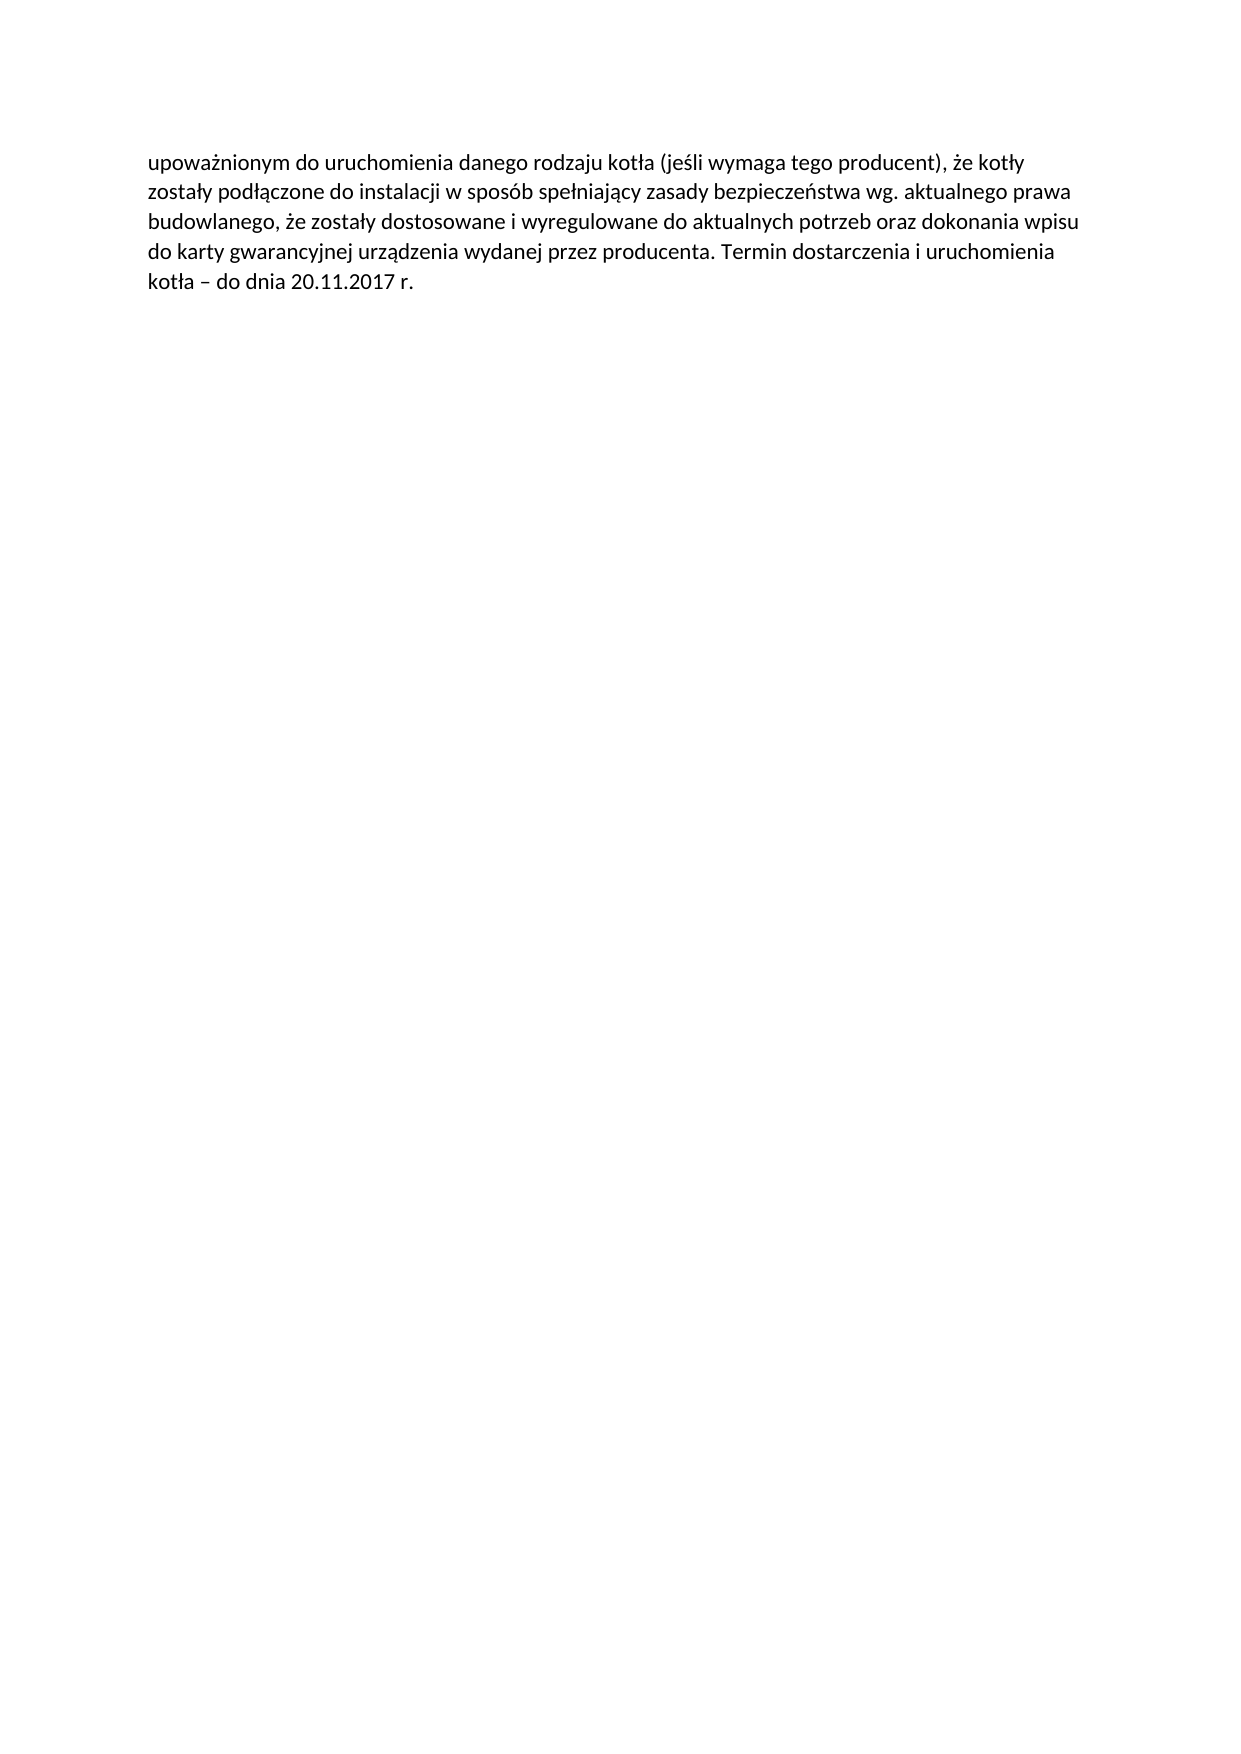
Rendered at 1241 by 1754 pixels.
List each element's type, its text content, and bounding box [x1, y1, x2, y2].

text upoważnionym do uruchomienia danego rodzaju kotła (jeśli wymaga tego producent), że kotły zostały podłączone do instalacji w sposób spełniający zasady bezpieczeństwa wg. aktualnego prawa budowlanego, że zostały dostosowane i wyregulowane do aktualnych potrzeb oraz dokonania wpisu do karty gwarancyjnej urządzenia wydanej przez producenta. Termin dostarczenia i uruchomienia kotła – do dnia 20.11.2017 r. [148, 148, 1093, 295]
